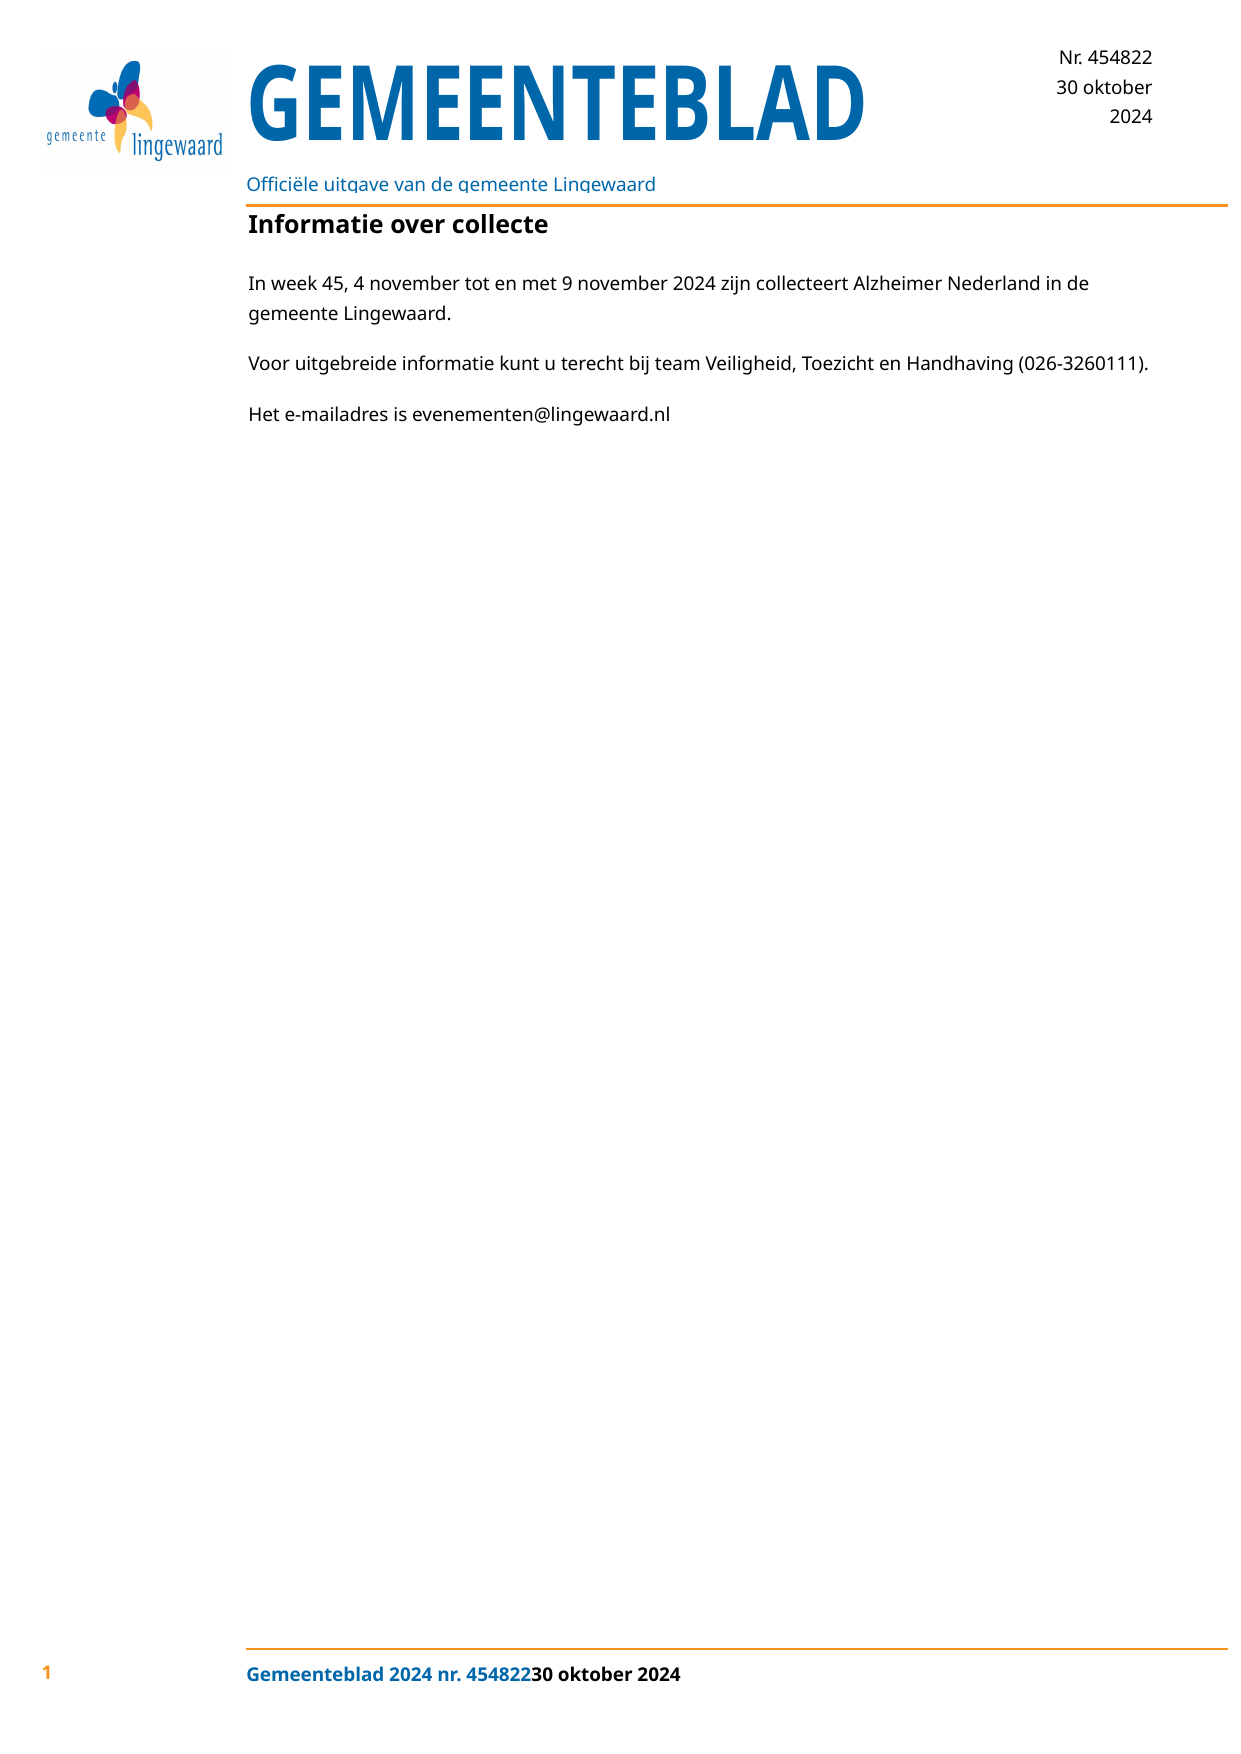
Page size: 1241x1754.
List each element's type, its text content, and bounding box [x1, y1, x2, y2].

text Het e-mailadres is evenementen@lingewaard.nl [248, 401, 1152, 426]
text In week 45, 4 november tot en met 9 november 2024 zijn collecteert Alzheimer Nederland in de gemeente Lingewaard. [248, 270, 1152, 326]
text Informatie over collecte [248, 207, 1152, 241]
picture [41, 47, 231, 172]
text Voor uitgebreide informatie kunt u terecht bij team Veiligheid, Toezicht en Handhaving (026-3260111). [248, 350, 1152, 376]
